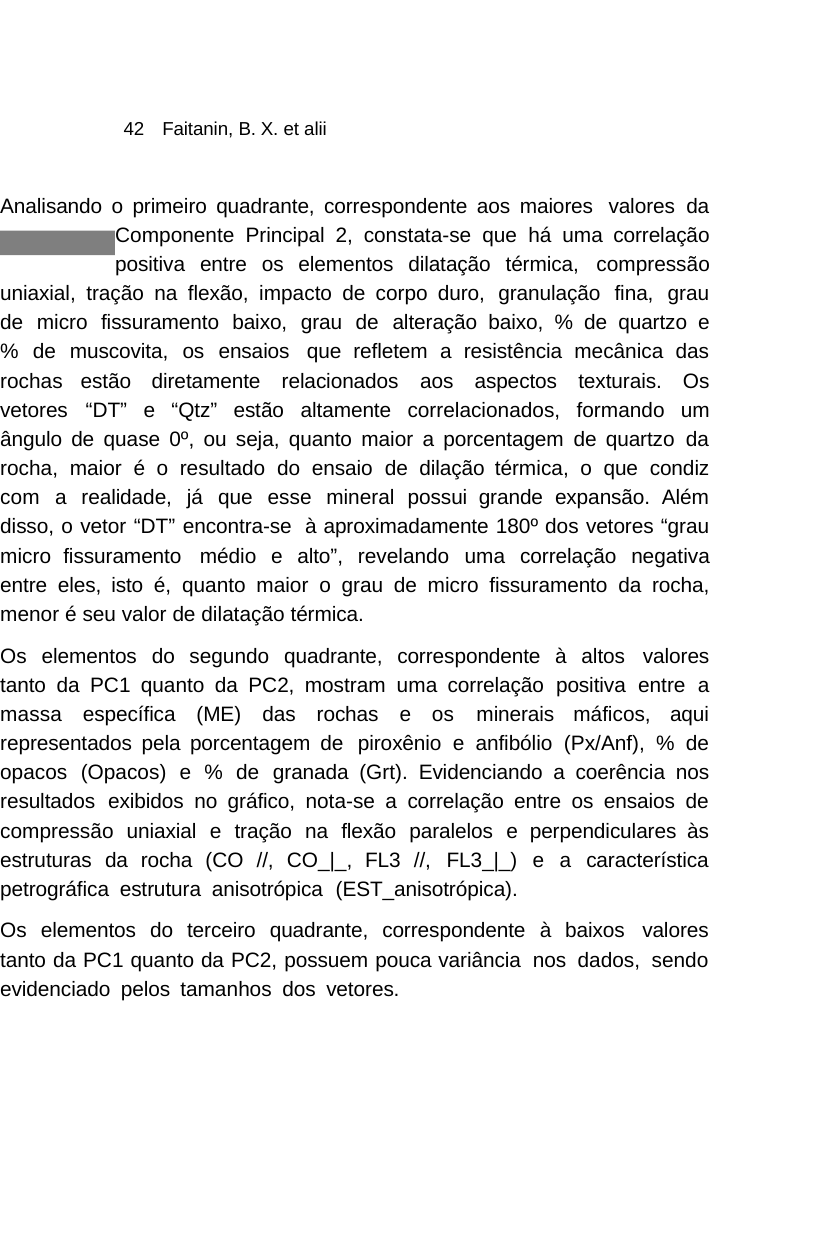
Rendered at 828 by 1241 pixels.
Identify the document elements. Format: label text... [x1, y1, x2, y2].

text Os elementos do segundo quadrante, correspondente à altos valores tanto da PC1 quanto da PC2, mostram uma correlação positiva entre a massa específica (ME) das rochas e os minerais máficos, aqui representados pela porcentagem de piroxênio e anfibólio (Px/Anf), % de opacos (Opacos) e % de granada (Grt). Evidenciando a coerência nos resultados exibidos no gráfico, nota-se a correlação entre os ensaios de compressão uniaxial e tração na flexão paralelos e perpendiculares às estruturas da rocha (CO //, CO_|_, FL3 //, FL3_|_) e a característica petrográfica estrutura anisotrópica (EST_anisotrópica). [0, 643, 709, 901]
text Analisando o primeiro quadrante, correspondente aos maiores valores da Componente Principal 2, constata-se que há uma correlação positiva entre os elementos dilatação térmica, compressão uniaxial, tração na flexão, impacto de corpo duro, granulação fina, grau de micro fissuramento baixo, grau de alteração baixo, % de quartzo e % de muscovita, os ensaios que refletem a resistência mecânica das rochas estão diretamente relacionados aos aspectos texturais. Os vetores “DT” e “Qtz” estão altamente correlacionados, formando um ângulo de quase 0º, ou seja, quanto maior a porcentagem de quartzo da rocha, maior é o resultado do ensaio de dilação térmica, o que condiz com a realidade, já que esse mineral possui grande expansão. Além disso, o vetor “DT” encontra-se à aproximadamente 180º dos vetores “grau micro fissuramento médio e alto”, revelando uma correlação negativa entre eles, isto é, quanto maior o grau de micro fissuramento da rocha, menor é seu valor de dilatação térmica. [0, 193, 709, 626]
text Os elementos do terceiro quadrante, correspondente à baixos valores tanto da PC1 quanto da PC2, possuem pouca variância nos dados, sendo evidenciado pelos tamanhos dos vetores. [0, 918, 709, 1001]
